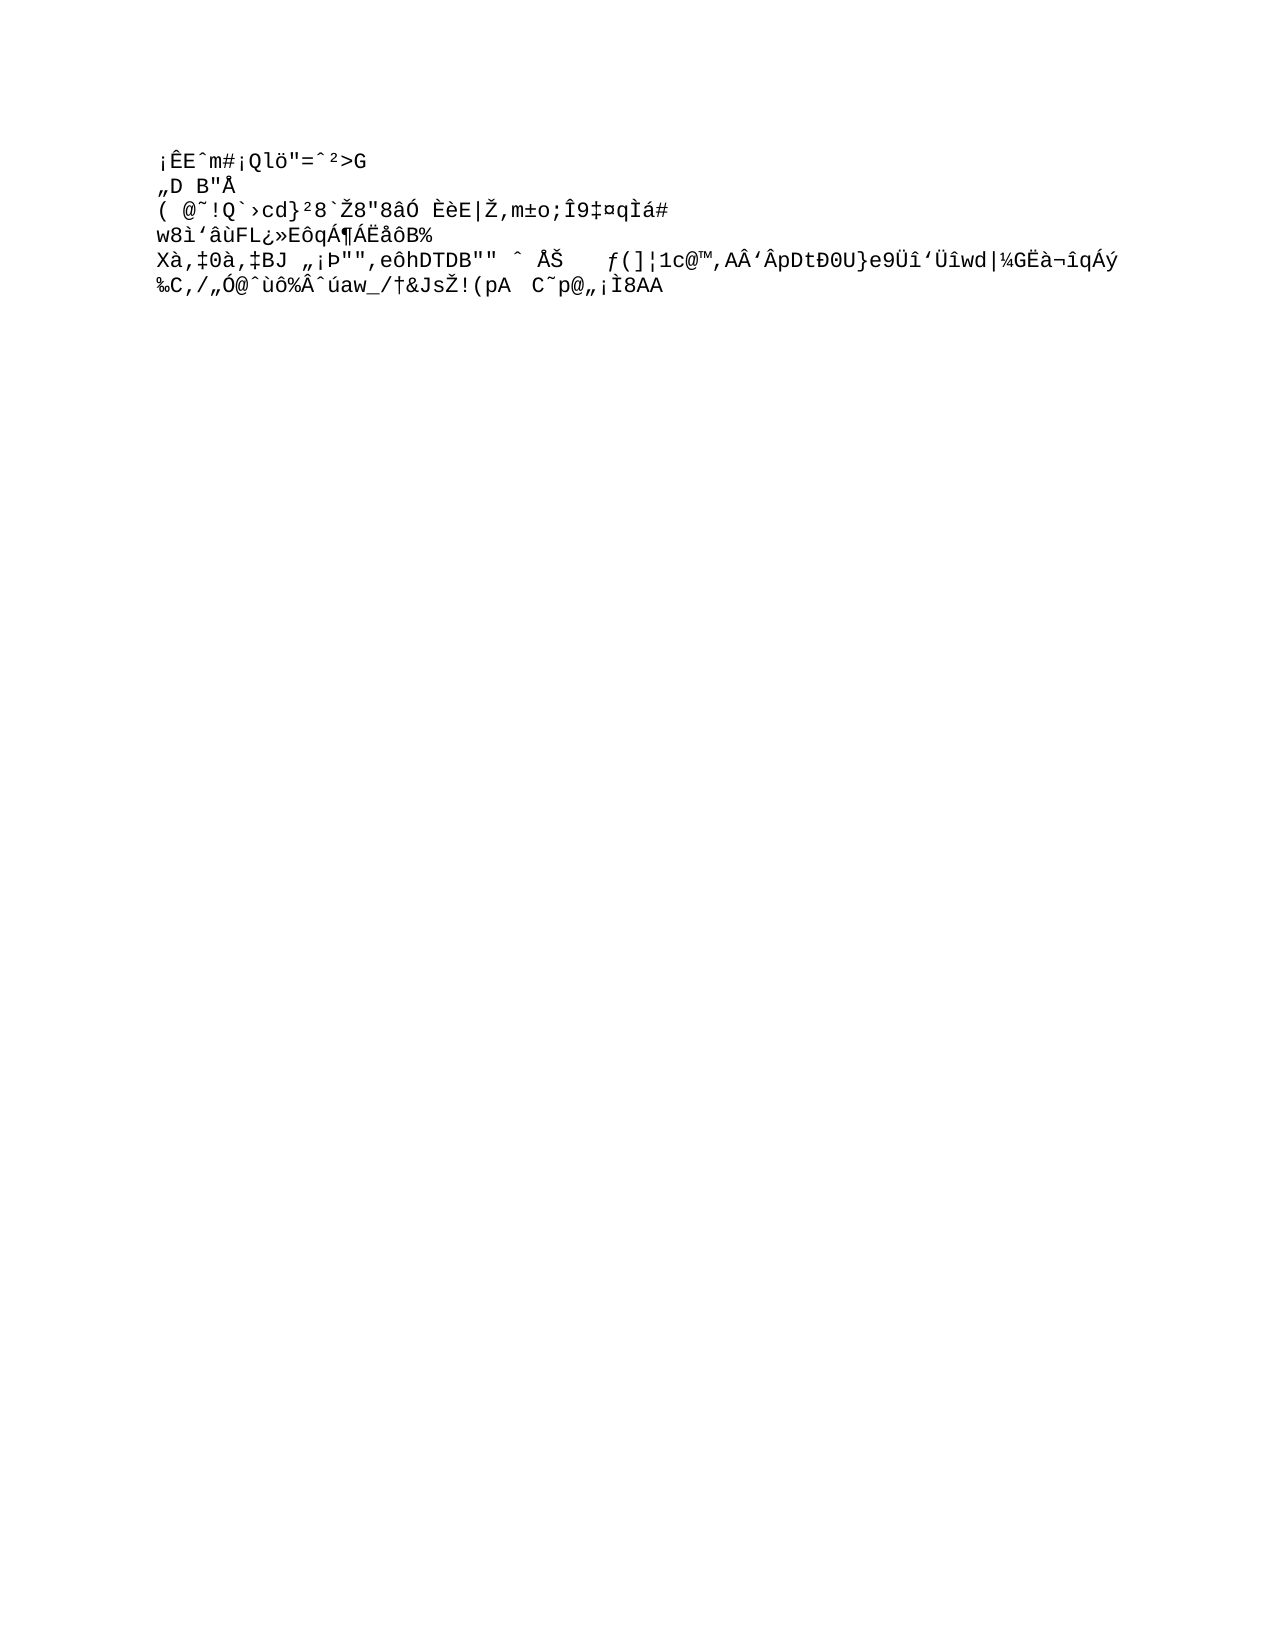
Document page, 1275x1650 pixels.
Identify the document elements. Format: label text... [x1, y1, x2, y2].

text Xà‚‡0à‚‡BJ „¡Þ"",eôhDTDB"" ˆ ÅŠ ƒ(]¦1c@™,AÂ‘ÂpDtÐ0U}e9Üî‘Üîwd|¼GËà¬îqÁý‰C‚/„Ó@ˆùô%Âˆúaw_/†&JsŽ!(pA C˜p@„¡Ì8AA [156, 249, 1118, 299]
text w8ì‘âù­FL¿»EôqÁ¶ÁËåôB% [156, 224, 1118, 249]
text „D B"Å [156, 175, 1118, 199]
text ( @˜!Q`›cd}²8`Ž8"8âÓ ÈèE|Ž‚m±o;Î9‡¤qÌá# [156, 199, 1118, 224]
text ¡ÊEˆm#¡Qlö"=ˆ²>G [156, 150, 1118, 175]
